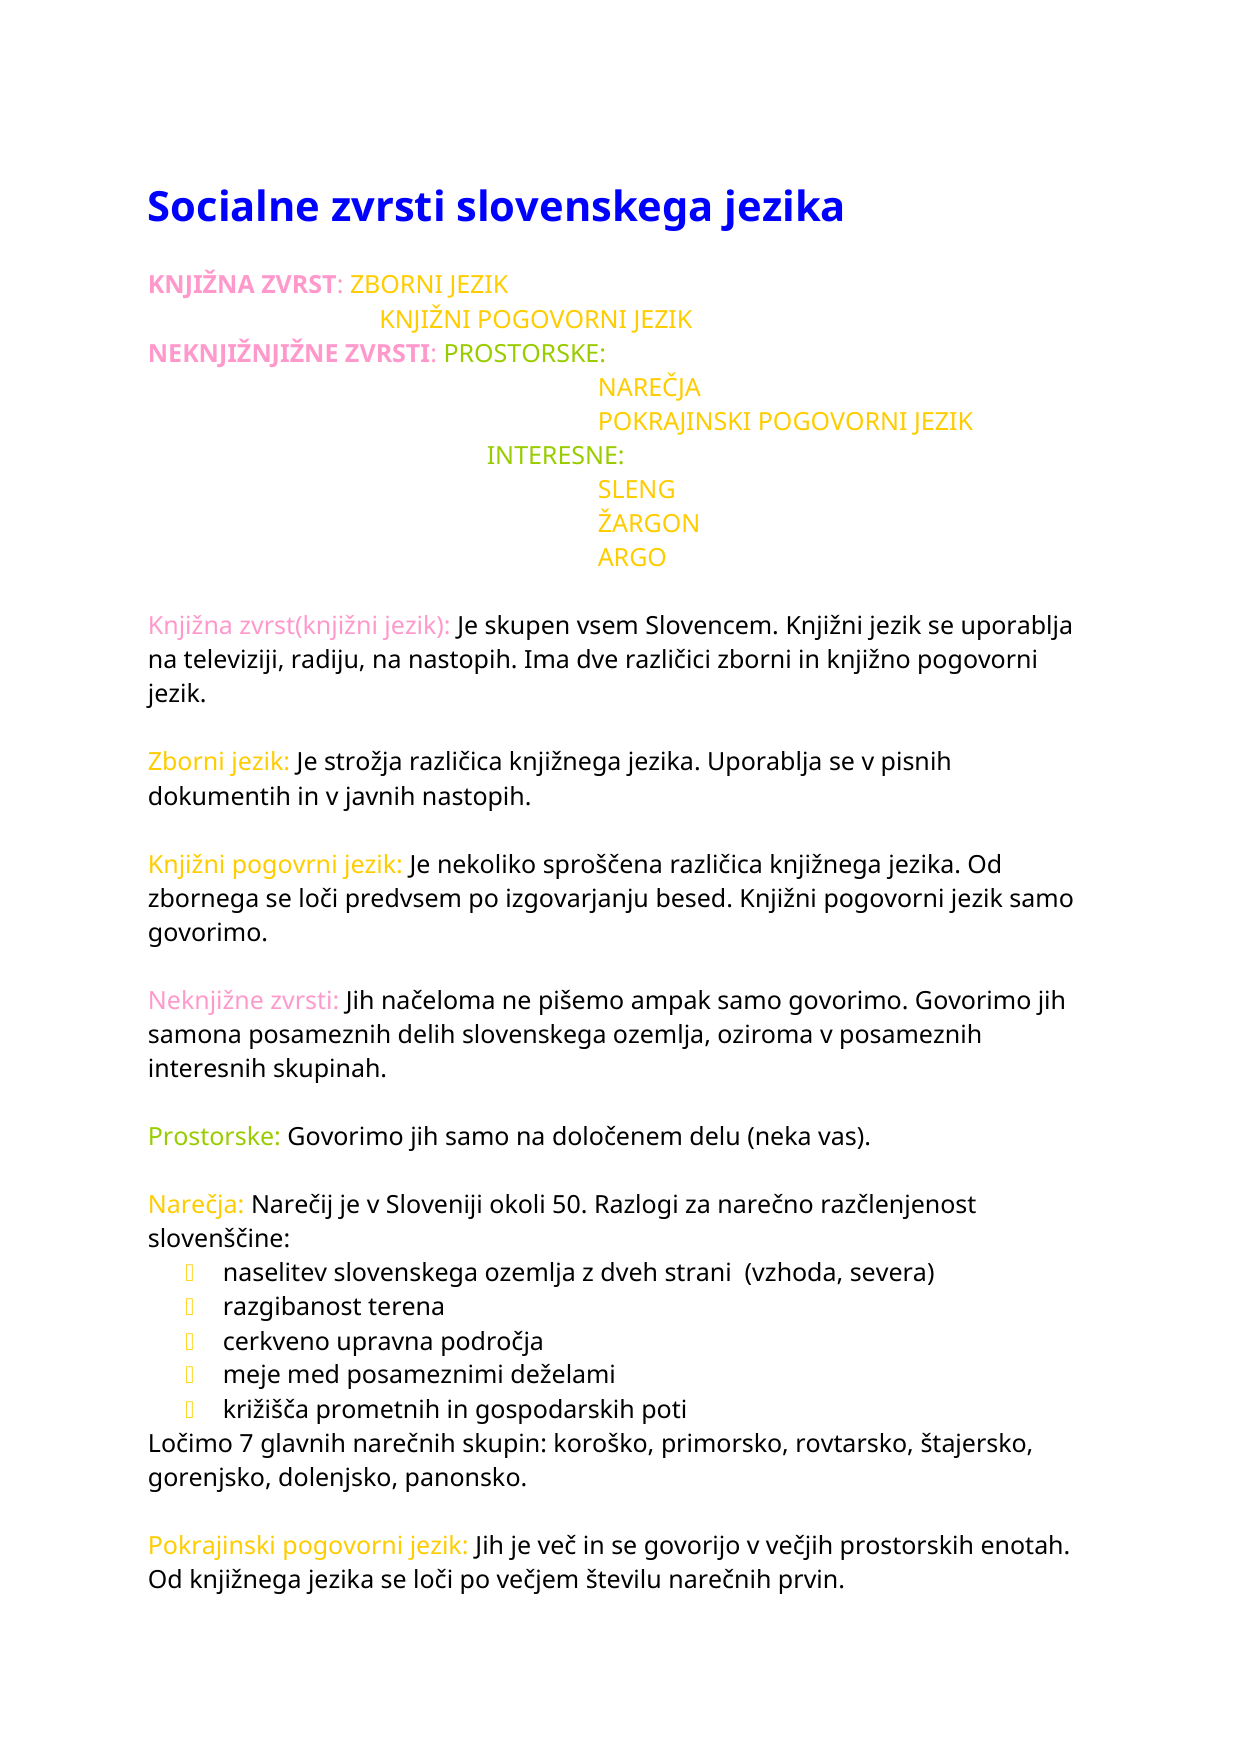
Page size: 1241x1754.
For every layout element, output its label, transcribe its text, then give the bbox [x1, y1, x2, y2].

list meje med posameznimi deželami [185, 1357, 1093, 1391]
text INTERESNE: [148, 437, 1093, 472]
text SLENG [148, 472, 1093, 506]
text ŽARGON [148, 506, 1093, 540]
list razgibanost terena [185, 1289, 1093, 1323]
text KNJIŽNA ZVRST: ZBORNI JEZIK [148, 267, 1093, 301]
text NAREČJA [523, 369, 1093, 403]
text Pokrajinski pogovorni jezik: Jih je več in se govorijo v večjih prostorskih enotah. Od knjižnega jezika se loči po večjem številu narečnih prvin. [148, 1527, 1093, 1596]
text POKRAJINSKI POGOVORNI JEZIK [523, 403, 1093, 437]
text Zborni jezik: Je strožja različica knjižnega jezika. Uporablja se v pisnih dokumentih in v javnih nastopih. [148, 744, 1093, 812]
text NEKNJIŽNJIŽNE ZVRSTI: PROSTORSKE: [148, 335, 1093, 369]
text Knjižna zvrst(knjižni jezik): Je skupen vsem Slovencem. Knjižni jezik se uporablja na televiziji, radiju, na nastopih. Ima dve različici zborni in knjižno pogovorni jezik. [148, 608, 1093, 710]
subtitle Socialne zvrsti slovenskega jezika [148, 176, 1093, 233]
text Knjižni pogovrni jezik: Je nekoliko sproščena različica knjižnega jezika. Od zbornega se loči predvsem po izgovarjanju besed. Knjižni pogovorni jezik samo govorimo. [148, 846, 1093, 948]
list naselitev slovenskega ozemlja z dveh strani (vzhoda, severa) [185, 1255, 1093, 1289]
text Narečja: Narečij je v Sloveniji okoli 50. Razlogi za narečno razčlenjenost slovenščine: [148, 1187, 1093, 1255]
text ARGO [148, 540, 1093, 574]
text Prostorske: Govorimo jih samo na določenem delu (neka vas). [148, 1119, 1093, 1153]
text Ločimo 7 glavnih narečnih skupin: koroško, primorsko, rovtarsko, štajersko, gorenjsko, dolenjsko, panonsko. [148, 1425, 1093, 1493]
text KNJIŽNI POGOVORNI JEZIK [148, 301, 1093, 335]
text Neknjižne zvrsti: Jih načeloma ne pišemo ampak samo govorimo. Govorimo jih samona posameznih delih slovenskega ozemlja, oziroma v posameznih interesnih skupinah. [148, 982, 1093, 1085]
list cerkveno upravna področja [185, 1323, 1093, 1357]
list križišča prometnih in gospodarskih poti [185, 1391, 1093, 1425]
